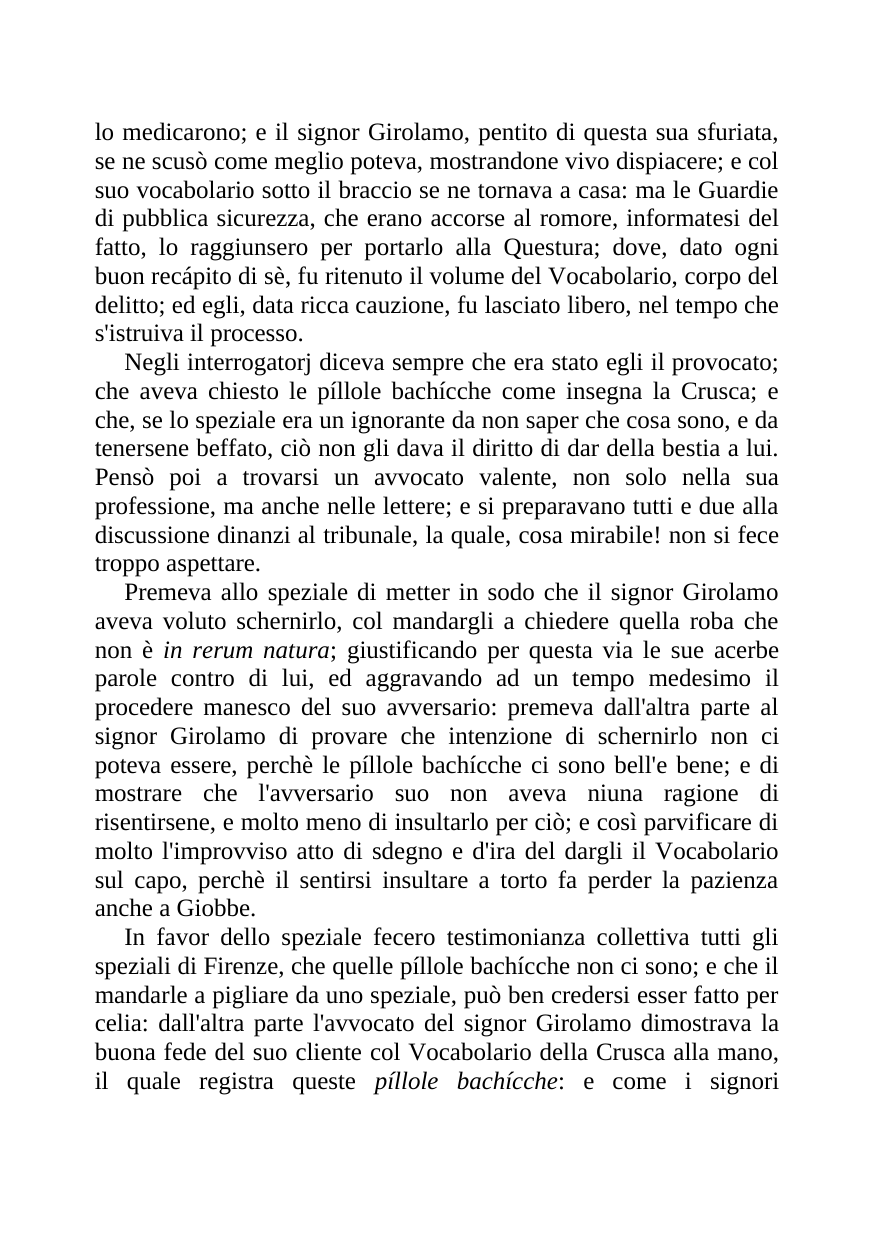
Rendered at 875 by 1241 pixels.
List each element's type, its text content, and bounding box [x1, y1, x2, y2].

text Negli interrogatorj diceva sempre che era stato egli il provocato; che aveva chiesto le píllole bachícche come insegna la Crusca; e che, se lo speziale era un ignorante da non saper che cosa sono, e da tenersene beffato, ciò non gli dava il diritto di dar della bestia a lui. Pensò poi a trovarsi un avvocato valente, non solo nella sua professione, ma anche nelle lettere; e si preparavano tutti e due alla discussione dinanzi al tribunale, la quale, cosa mirabile! non si fece troppo aspettare. [94, 347, 779, 577]
text Premeva allo speziale di metter in sodo che il signor Girolamo aveva voluto schernirlo, col mandargli a chiedere quella roba che non è in rerum natura; giustificando per questa via le sue acerbe parole contro di lui, ed aggravando ad un tempo medesimo il procedere manesco del suo avversario: premeva dall'altra parte al signor Girolamo di provare che intenzione di schernirlo non ci poteva essere, perchè le píllole bachícche ci sono bell'e bene; e di mostrare che l'avversario suo non aveva niuna ragione di risentirsene, e molto meno di insultarlo per ciò; e così parvificare di molto l'improvviso atto di sdegno e d'ira del dargli il Vocabolario sul capo, perchè il sentirsi insultare a torto fa perder la pazienza anche a Giobbe. [94, 577, 779, 922]
text In favor dello speziale fecero testimonianza collettiva tutti gli speziali di Firenze, che quelle píllole bachícche non ci sono; e che il mandarle a pigliare da uno speziale, può ben credersi esser fatto per celia: dall'altra parte l'avvocato del signor Girolamo dimostrava la buona fede del suo cliente col Vocabolario della Crusca alla mano, il quale registra queste píllole bachícche: e come i signori [94, 922, 779, 1095]
text lo medicarono; e il signor Girolamo, pentito di questa sua sfuriata, se ne scusò come meglio poteva, mostrandone vivo dispiacere; e col suo vocabolario sotto il braccio se ne tornava a casa: ma le Guardie di pubblica sicurezza, che erano accorse al romore, informatesi del fatto, lo raggiunsero per portarlo alla Questura; dove, dato ogni buon recápito di sè, fu ritenuto il volume del Vocabolario, corpo del delitto; ed egli, data ricca cauzione, fu lasciato libero, nel tempo che s'istruiva il processo. [94, 117, 779, 347]
